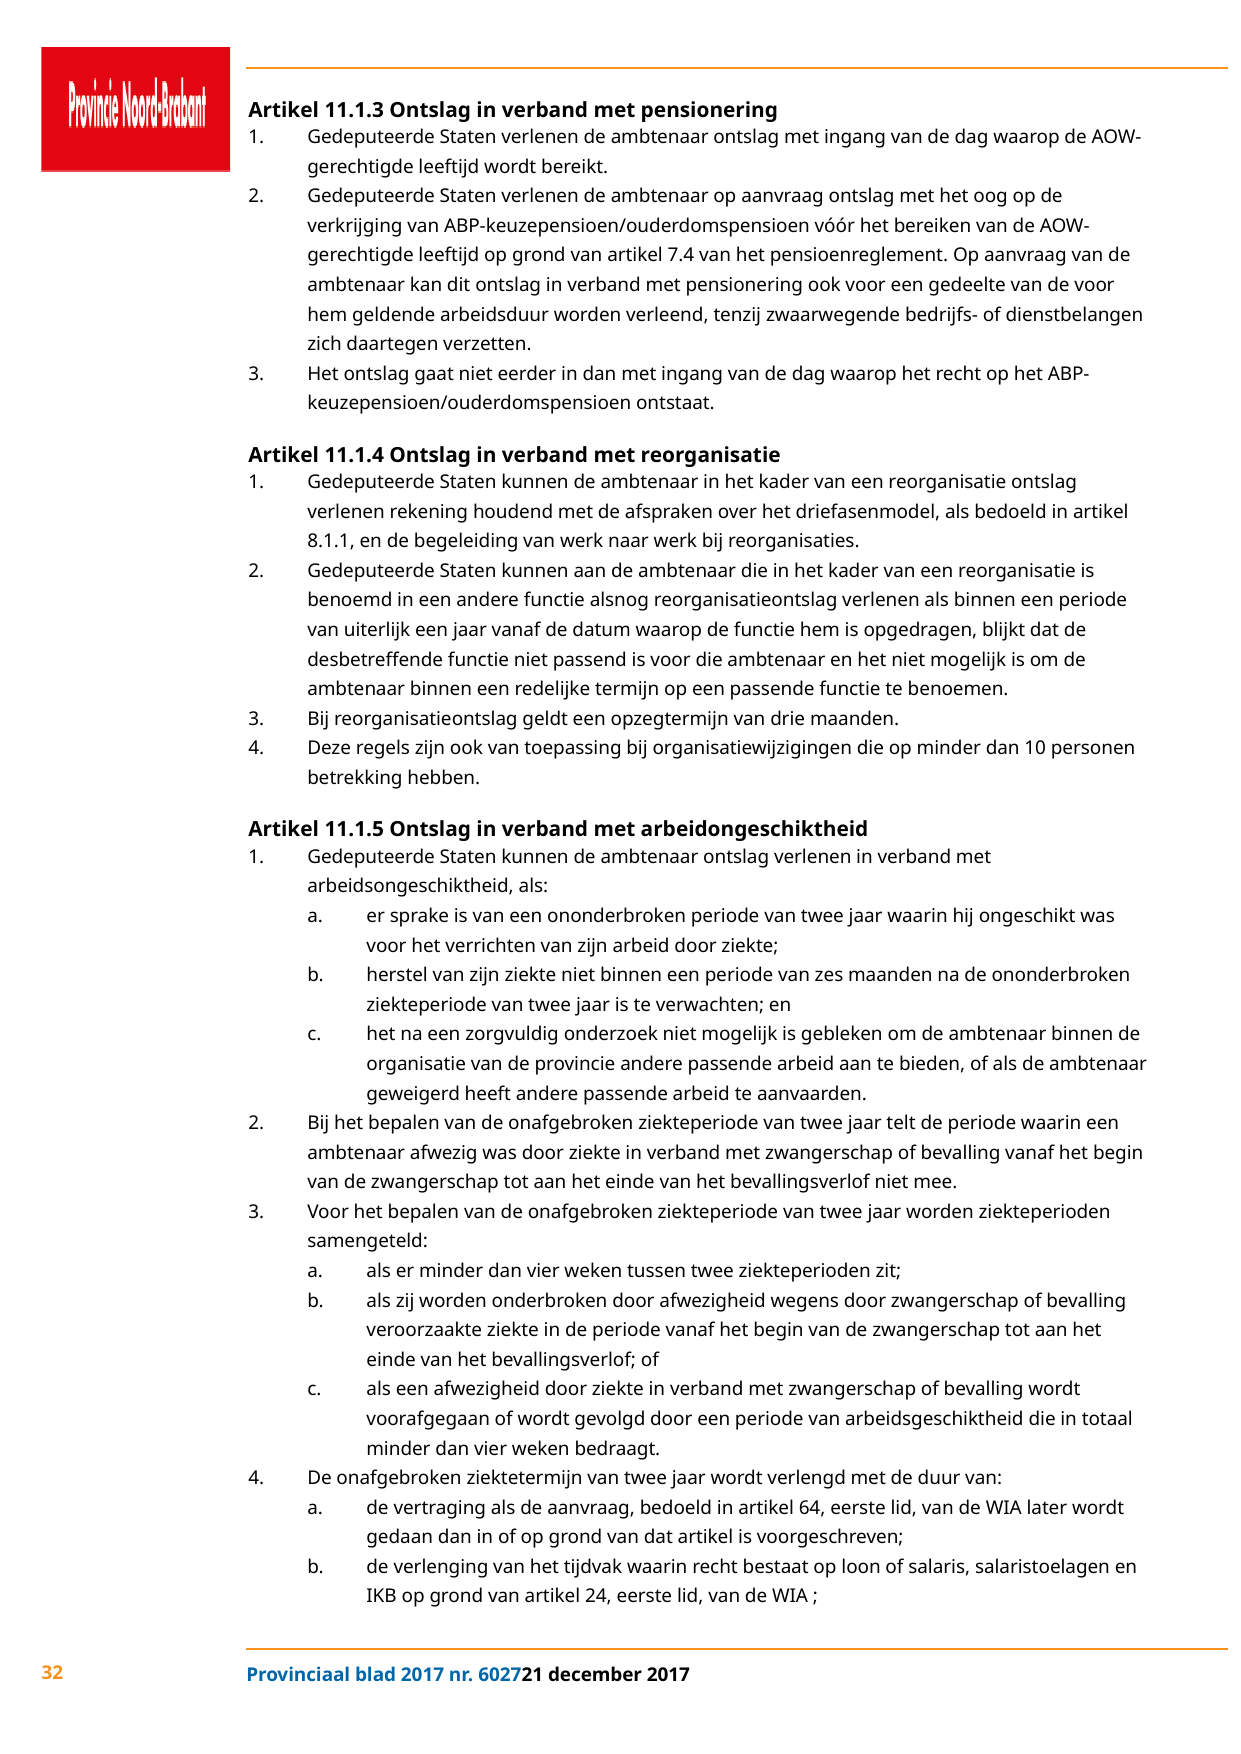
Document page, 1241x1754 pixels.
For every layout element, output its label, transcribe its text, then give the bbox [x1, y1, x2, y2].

list er sprake is van een ononderbroken periode van twee jaar waarin hij ongeschikt was voor het verrichten van zijn arbeid door ziekte; [307, 902, 1152, 957]
list Gedeputeerde Staten verlenen de ambtenaar ontslag met ingang van de dag waarop de AOW-gerechtigde leeftijd wordt bereikt. [248, 123, 1152, 178]
list de vertraging als de aanvraag, bedoeld in artikel 64, eerste lid, van de WIA later wordt gedaan dan in of op grond van dat artikel is voorgeschreven; [307, 1494, 1152, 1549]
text Artikel 11.1.4 Ontslag in verband met reorganisatie [248, 440, 1152, 468]
list als zij worden onderbroken door afwezigheid wegens door zwangerschap of bevalling veroorzaakte ziekte in de periode vanaf het begin van de zwangerschap tot aan het einde van het bevallingsverlof; of [307, 1287, 1152, 1372]
list herstel van zijn ziekte niet binnen een periode van zes maanden na de ononderbroken ziekteperiode van twee jaar is te verwachten; en [307, 961, 1152, 1017]
list Gedeputeerde Staten kunnen aan de ambtenaar die in het kader van een reorganisatie is benoemd in een andere functie alsnog reorganisatieontslag verlenen als binnen een periode van uiterlijk een jaar vanaf de datum waarop de functie hem is opgedragen, blijkt dat de desbetreffende functie niet passend is voor die ambtenaar en het niet mogelijk is om de ambtenaar binnen een redelijke termijn op een passende functie te benoemen. [248, 557, 1152, 701]
list Gedeputeerde Staten verlenen de ambtenaar op aanvraag ontslag met het oog op de verkrijging van ABP-keuzepensioen/ouderdomspensioen vóór het bereiken van de AOW-gerechtigde leeftijd op grond van artikel 7.4 van het pensioenreglement. Op aanvraag van de ambtenaar kan dit ontslag in verband met pensionering ook voor een gedeelte van de voor hem geldende arbeidsduur worden verleend, tenzij zwaarwegende bedrijfs- of dienstbelangen zich daartegen verzetten. [248, 182, 1152, 356]
list Bij het bepalen van de onafgebroken ziekteperiode van twee jaar telt de periode waarin een ambtenaar afwezig was door ziekte in verband met zwangerschap of bevalling vanaf het begin van de zwangerschap tot aan het einde van het bevallingsverlof niet mee. [248, 1109, 1152, 1194]
list De onafgebroken ziektetermijn van twee jaar wordt verlengd met de duur van: [248, 1464, 1152, 1490]
list als er minder dan vier weken tussen twee ziekteperioden zit; [307, 1257, 1152, 1283]
picture [41, 47, 231, 172]
list Gedeputeerde Staten kunnen de ambtenaar ontslag verlenen in verband met arbeidsongeschiktheid, als: [248, 843, 1152, 898]
list Het ontslag gaat niet eerder in dan met ingang van de dag waarop het recht op het ABP-keuzepensioen/ouderdomspensioen ontstaat. [248, 360, 1152, 415]
list Gedeputeerde Staten kunnen de ambtenaar in het kader van een reorganisatie ontslag verlenen rekening houdend met de afspraken over het driefasenmodel, als bedoeld in artikel 8.1.1, en de begeleiding van werk naar werk bij reorganisaties. [248, 468, 1152, 553]
list als een afwezigheid door ziekte in verband met zwangerschap of bevalling wordt voorafgegaan of wordt gevolgd door een periode van arbeidsgeschiktheid die in totaal minder dan vier weken bedraagt. [307, 1376, 1152, 1460]
list de verlenging van het tijdvak waarin recht bestaat op loon of salaris, salaristoelagen en IKB op grond van artikel 24, eerste lid, van de WIA ; [307, 1553, 1152, 1608]
list Voor het bepalen van de onafgebroken ziekteperiode van twee jaar worden ziekteperioden samengeteld: [248, 1198, 1152, 1253]
list Bij reorganisatieontslag geldt een opzegtermijn van drie maanden. [248, 705, 1152, 731]
list het na een zorgvuldig onderzoek niet mogelijk is gebleken om de ambtenaar binnen de organisatie van de provincie andere passende arbeid aan te bieden, of als de ambtenaar geweigerd heeft andere passende arbeid te aanvaarden. [307, 1021, 1152, 1105]
text Artikel 11.1.3 Ontslag in verband met pensionering [248, 95, 1152, 123]
text Artikel 11.1.5 Ontslag in verband met arbeidongeschiktheid [248, 814, 1152, 843]
list Deze regels zijn ook van toepassing bij organisatiewijzigingen die op minder dan 10 personen betrekking hebben. [248, 734, 1152, 790]
